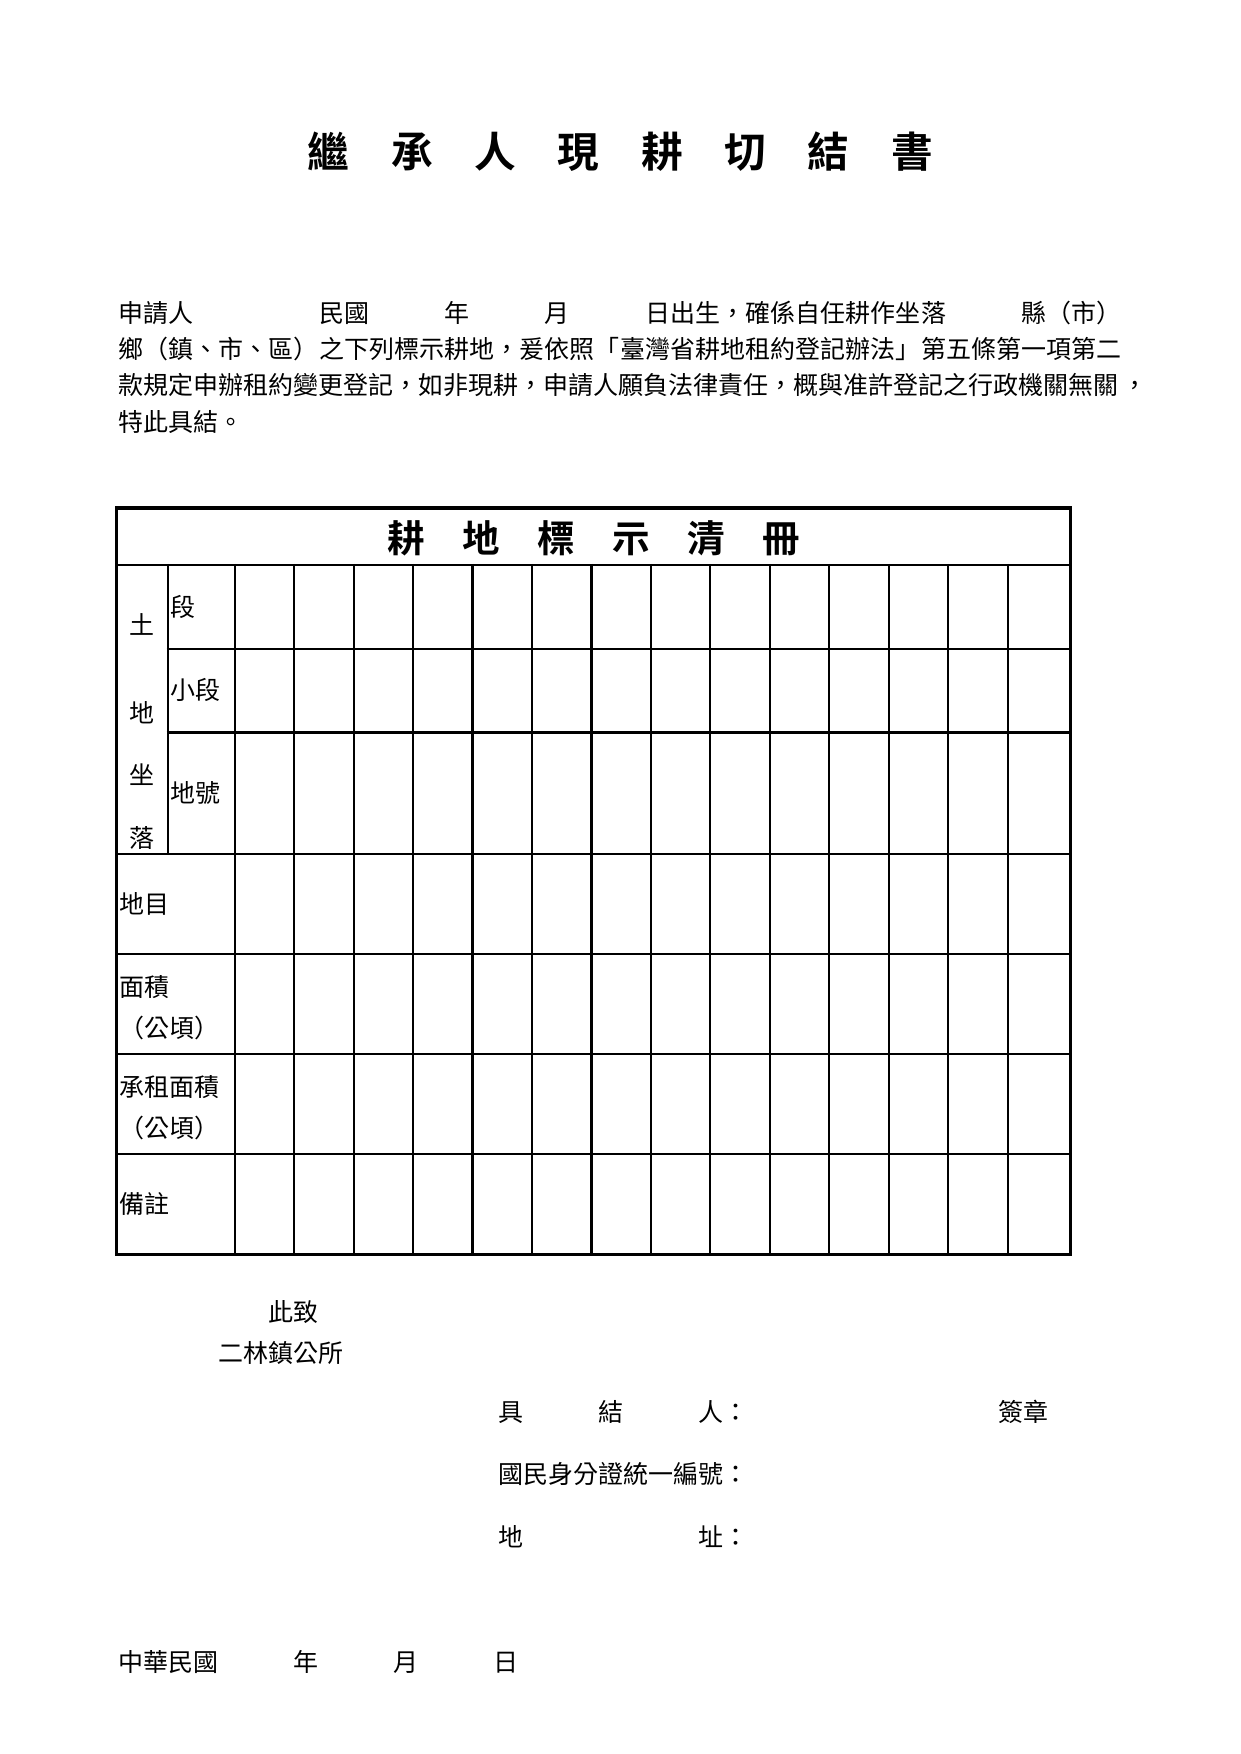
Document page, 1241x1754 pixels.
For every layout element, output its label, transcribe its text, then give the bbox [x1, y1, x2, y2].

table_cell [830, 955, 888, 1053]
table_cell [474, 734, 531, 853]
table_cell [236, 855, 293, 953]
table_cell [295, 855, 353, 953]
table_cell [295, 566, 353, 647]
table_cell [1009, 855, 1069, 953]
table_cell [890, 650, 947, 731]
table_cell [355, 650, 412, 731]
table_cell [711, 1155, 769, 1253]
table_cell [355, 566, 412, 647]
table_cell [949, 1155, 1007, 1253]
table_cell [474, 955, 531, 1053]
table_cell [236, 566, 293, 647]
table_cell [355, 855, 412, 953]
table_cell [830, 855, 888, 953]
table_cell [593, 734, 650, 853]
table_cell [355, 955, 412, 1053]
table_cell [236, 650, 293, 731]
table_cell [414, 734, 471, 853]
table_cell [236, 955, 293, 1053]
table_cell [474, 566, 531, 647]
table_cell [949, 855, 1007, 953]
table_cell [474, 650, 531, 731]
text 申請人 民國 年 月 日出生，確係自任耕作坐落 縣（市） 鄉（鎮、市、區）之下列標示耕地，爰依照「臺灣省耕地租約登記辦法」第五條第一項第二款規定申辦租約變更登記，如非現耕，申請人願負法律責任，概與准許登記之行政機關無關，特此具結。 [118, 293, 1122, 438]
table_cell [533, 566, 590, 647]
table_cell [652, 566, 709, 647]
table_cell [711, 955, 769, 1053]
table_cell [771, 955, 828, 1053]
table_cell [533, 855, 590, 953]
table_cell [652, 734, 709, 853]
table_cell [949, 955, 1007, 1053]
table_cell [1009, 955, 1069, 1053]
table_cell [236, 734, 293, 853]
table_cell [533, 650, 590, 731]
table_cell [474, 855, 531, 953]
table_cell [830, 650, 888, 731]
table_cell 備註 [118, 1155, 234, 1253]
table_cell [593, 1055, 650, 1153]
table_cell [652, 955, 709, 1053]
table_cell [414, 955, 471, 1053]
table_cell [711, 1055, 769, 1153]
table_cell [949, 650, 1007, 731]
table_cell [949, 1055, 1007, 1153]
table_cell [890, 855, 947, 953]
table_cell [236, 1055, 293, 1153]
table_cell [890, 955, 947, 1053]
table_cell [890, 1155, 947, 1253]
table_cell [533, 1155, 590, 1253]
table_cell [474, 1155, 531, 1253]
table_cell [414, 855, 471, 953]
table_cell [771, 566, 828, 647]
table_cell [830, 1055, 888, 1153]
table_cell [830, 566, 888, 647]
table_cell [830, 1155, 888, 1253]
table_cell [295, 1155, 353, 1253]
table_cell [414, 650, 471, 731]
table_cell [414, 566, 471, 647]
table_cell 地目 [118, 855, 234, 953]
table_cell [295, 955, 353, 1053]
table_cell [771, 855, 828, 953]
table_cell [355, 1055, 412, 1153]
text 中華民國 年 月 日 [118, 1621, 1122, 1683]
table_cell [593, 855, 650, 953]
table_cell [890, 734, 947, 853]
table_cell [295, 650, 353, 731]
text 國民身分證統一編號： [499, 1433, 1122, 1496]
table_cell [652, 1055, 709, 1153]
table_cell [771, 650, 828, 731]
table_cell [355, 734, 412, 853]
table_cell [652, 855, 709, 953]
table_cell 承租面積 （公頃） [118, 1055, 234, 1153]
table_cell [593, 1155, 650, 1253]
table_header 耕 地 標 示 清 冊 [118, 510, 1069, 564]
table_cell [533, 1055, 590, 1153]
table_cell [533, 734, 590, 853]
table_cell [355, 1155, 412, 1253]
table_cell [295, 734, 353, 853]
text 地 址： [499, 1496, 1122, 1558]
table_cell [652, 1155, 709, 1253]
table_cell [711, 566, 769, 647]
text 繼 承 人 現 耕 切 結 書 [118, 119, 1122, 180]
table_cell [949, 734, 1007, 853]
table_cell 地號 [169, 734, 234, 853]
table_cell [711, 734, 769, 853]
table_cell [771, 1155, 828, 1253]
table_cell [1009, 1155, 1069, 1253]
table_cell [1009, 566, 1069, 647]
table_cell [711, 855, 769, 953]
text 具 結 人： 簽章 [499, 1371, 1122, 1433]
table_cell [474, 1055, 531, 1153]
table_cell [533, 955, 590, 1053]
table_cell 土 地 坐 落 [118, 566, 167, 853]
table_cell [890, 566, 947, 647]
table_cell [711, 650, 769, 731]
table_cell [949, 566, 1007, 647]
table_cell [830, 734, 888, 853]
table_cell [593, 566, 650, 647]
table_cell [652, 650, 709, 731]
table_cell 面積 （公頃） [118, 955, 234, 1053]
table_cell [771, 734, 828, 853]
text 此致 [118, 1288, 1122, 1329]
table_cell [593, 955, 650, 1053]
table_cell [295, 1055, 353, 1153]
table_cell [414, 1055, 471, 1153]
table_cell [771, 1055, 828, 1153]
table_cell [593, 650, 650, 731]
table_cell [1009, 1055, 1069, 1153]
table_cell 小段 [169, 650, 234, 731]
table_cell 段 [169, 566, 234, 647]
table_cell [236, 1155, 293, 1253]
table_cell [890, 1055, 947, 1153]
table_cell [1009, 734, 1069, 853]
table_cell [414, 1155, 471, 1253]
text 二林鎮公所 [118, 1329, 1122, 1371]
table_cell [1009, 650, 1069, 731]
